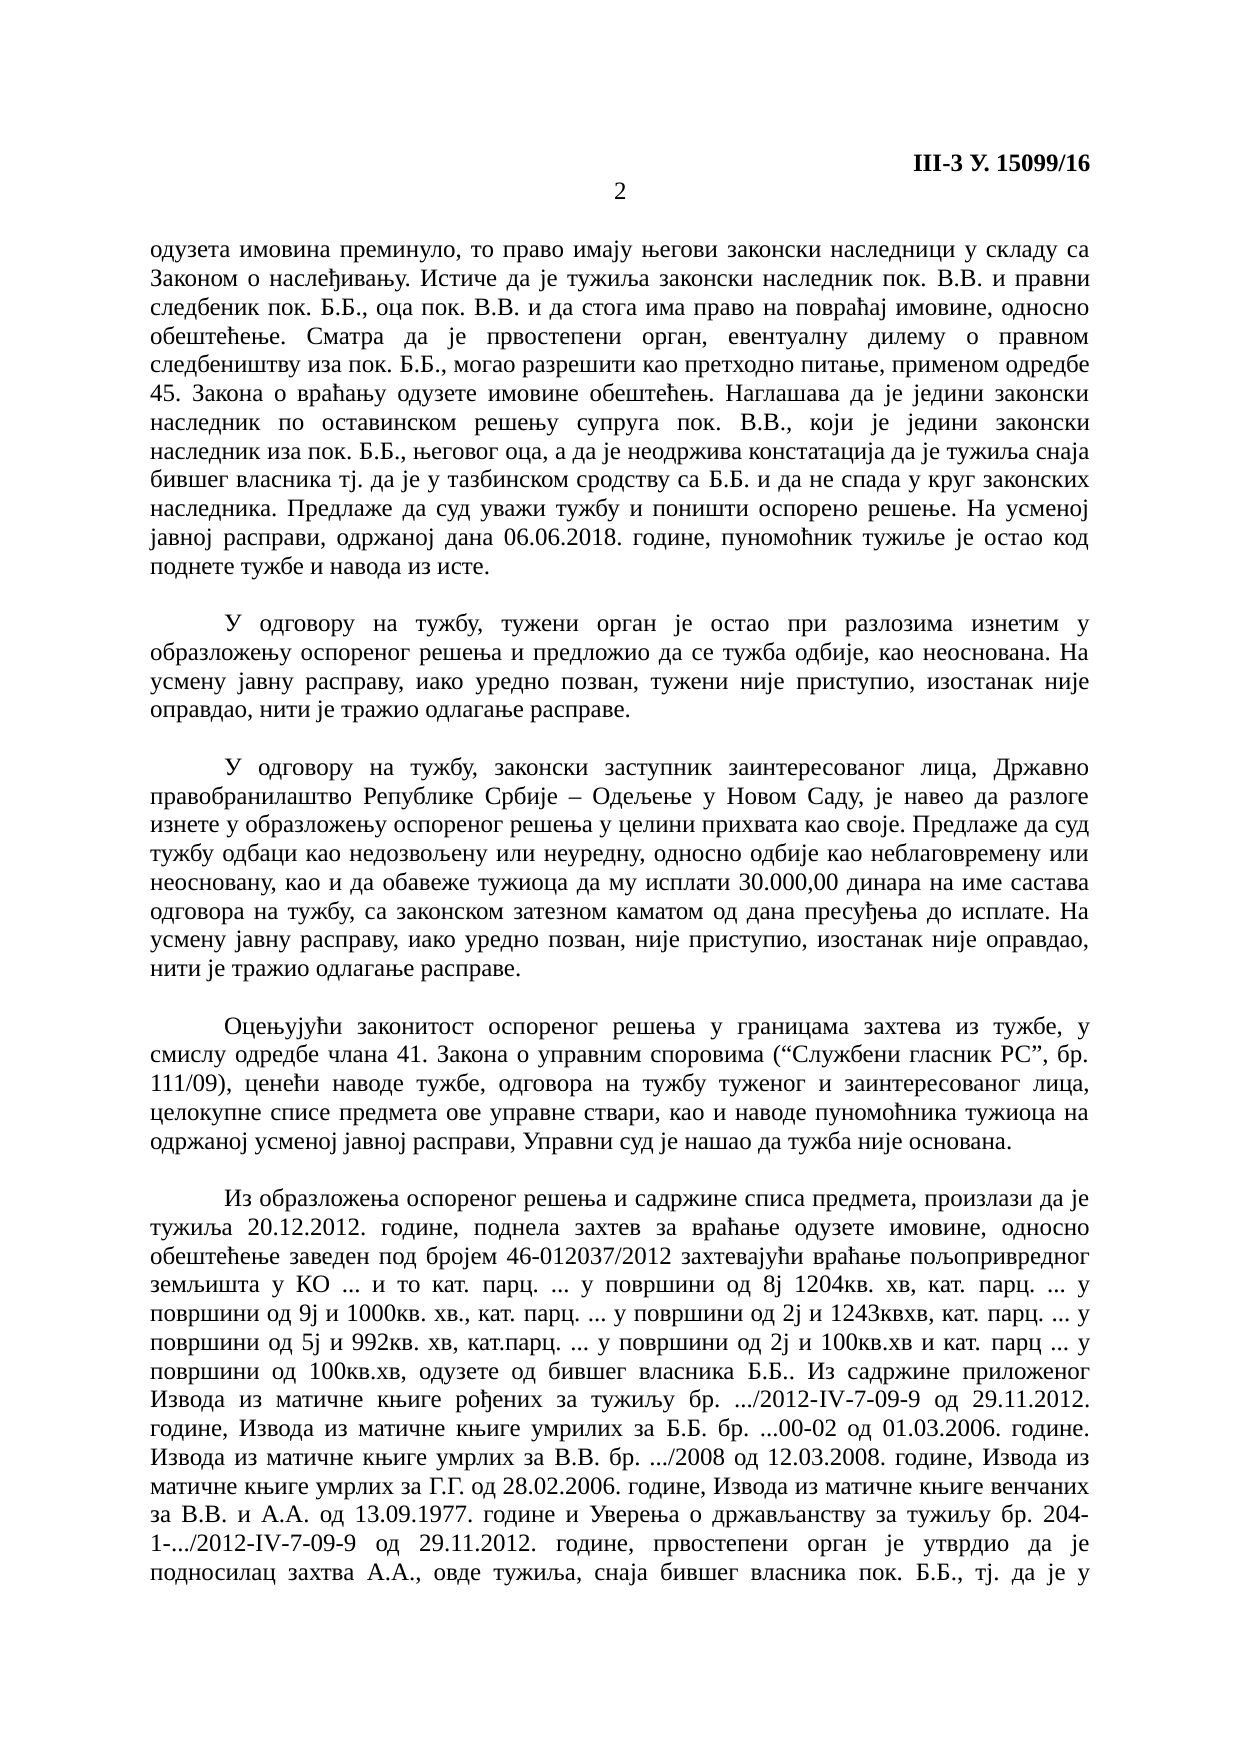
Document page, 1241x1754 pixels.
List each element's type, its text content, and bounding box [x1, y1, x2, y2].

text У одговору на тужбу, законски заступник заинтересованог лица, Државно правобранилаштво Републике Србије – Одељење у Новом Саду, је навео да разлоге изнете у образложењу оспореног решења у целини прихвата као своје. Предлаже да суд тужбу одбаци као недозвољену или неуредну, односно одбије као неблаговремену или неосновану, као и да обавеже тужиоца да му исплати 30.000,00 динара на име састава одговора на тужбу, са законском затезном каматом од дана пресуђења до исплате. На усмену јавну расправу, иако уредно позван, није приступио, изостанак није оправдао, нити је тражио одлагање расправе. [150, 752, 1090, 982]
text одузета имовина преминуло, то право имају његови законски наследници у складу са Законом о наслеђивању. Истиче да је тужиља законски наследник пок. В.В. и правни следбеник пок. Б.Б., оца пок. В.В. и да стога има право на повраћај имовине, односно обештећење. Сматра да је првостепени орган, евентуалну дилему о правном следбеништву иза пок. Б.Б., могао разрешити као претходно питање, применом одредбе 45. Закона о враћању одузете имовине обештећењ. Наглашава да је једини законски наследник по оставинском решењу супруга пок. В.В., који је једини законски наследник иза пок. Б.Б., његовог оца, а да је неодржива констатација да је тужиља снаја бившег власника тј. да је у тазбинском сродству са Б.Б. и да не спада у круг законских наследника. Предлаже да суд уважи тужбу и поништи оспорено решење. На усменој јавној расправи, одржаној дана 06.06.2018. године, пуномоћник тужиље је остао код поднете тужбе и навода из исте. [150, 234, 1090, 579]
text Из образложења оспореног решења и садржине списа предмета, произлази да је тужиља 20.12.2012. године, поднела захтев за враћање одузете имовине, односно обештећење заведен под бројем 46-012037/2012 захтевајући враћање пољопривредног земљишта у КО ... и то кат. парц. ... у површини од 8ј 1204кв. хв, кат. парц. ... у површини од 9ј и 1000кв. хв., кат. парц. ... у површини од 2ј и 1243квхв, кат. парц. ... у површини од 5ј и 992кв. хв, кат.парц. ... у површини од 2ј и 100кв.хв и кат. парц ... у површини од 100кв.хв, одузете од бившег власника Б.Б.. Из садржине приложеног Извода из матичне књиге рођених за тужиљу бр. .../2012-IV-7-09-9 од 29.11.2012. године, Извода из матичне књиге умрилих за Б.Б. бр. ...00-02 од 01.03.2006. године. Извода из матичне књиге умрлих за В.В. бр. .../2008 од 12.03.2008. године, Извода из матичне књиге умрлих за Г.Г. од 28.02.2006. године, Извода из матичне књиге венчаних за В.В. и А.А. од 13.09.1977. године и Уверења о држављанству за тужиљу бр. 204-1-.../2012-IV-7-09-9 од 29.11.2012. године, првостепени орган је утврдио да је подносилац захтва А.А., овде тужиља, снаја бившег власника пок. Б.Б., тј. да је у [150, 1183, 1090, 1586]
text Оцењујући законитост оспореног решења у границама захтева из тужбе, у смислу одредбе члана 41. Закона о управним споровима (“Службени гласник РС”, бр. 111/09), ценећи наводе тужбе, одговора на тужбу туженог и заинтересованог лица, целокупне списе предмета ове управне ствари, као и наводе пуномоћника тужиоца на одржаној усменој јавној расправи, Управни суд је нашао да тужба није основана. [150, 1011, 1090, 1154]
text У одговору на тужбу, тужени орган је остао при разлозима изнетим у образложењу оспореног решења и предложио да се тужба одбије, као неоснована. На усмену јавну расправу, иако уредно позван, тужени није приступио, изостанак није оправдао, нити је тражио одлагање расправе. [150, 608, 1090, 723]
